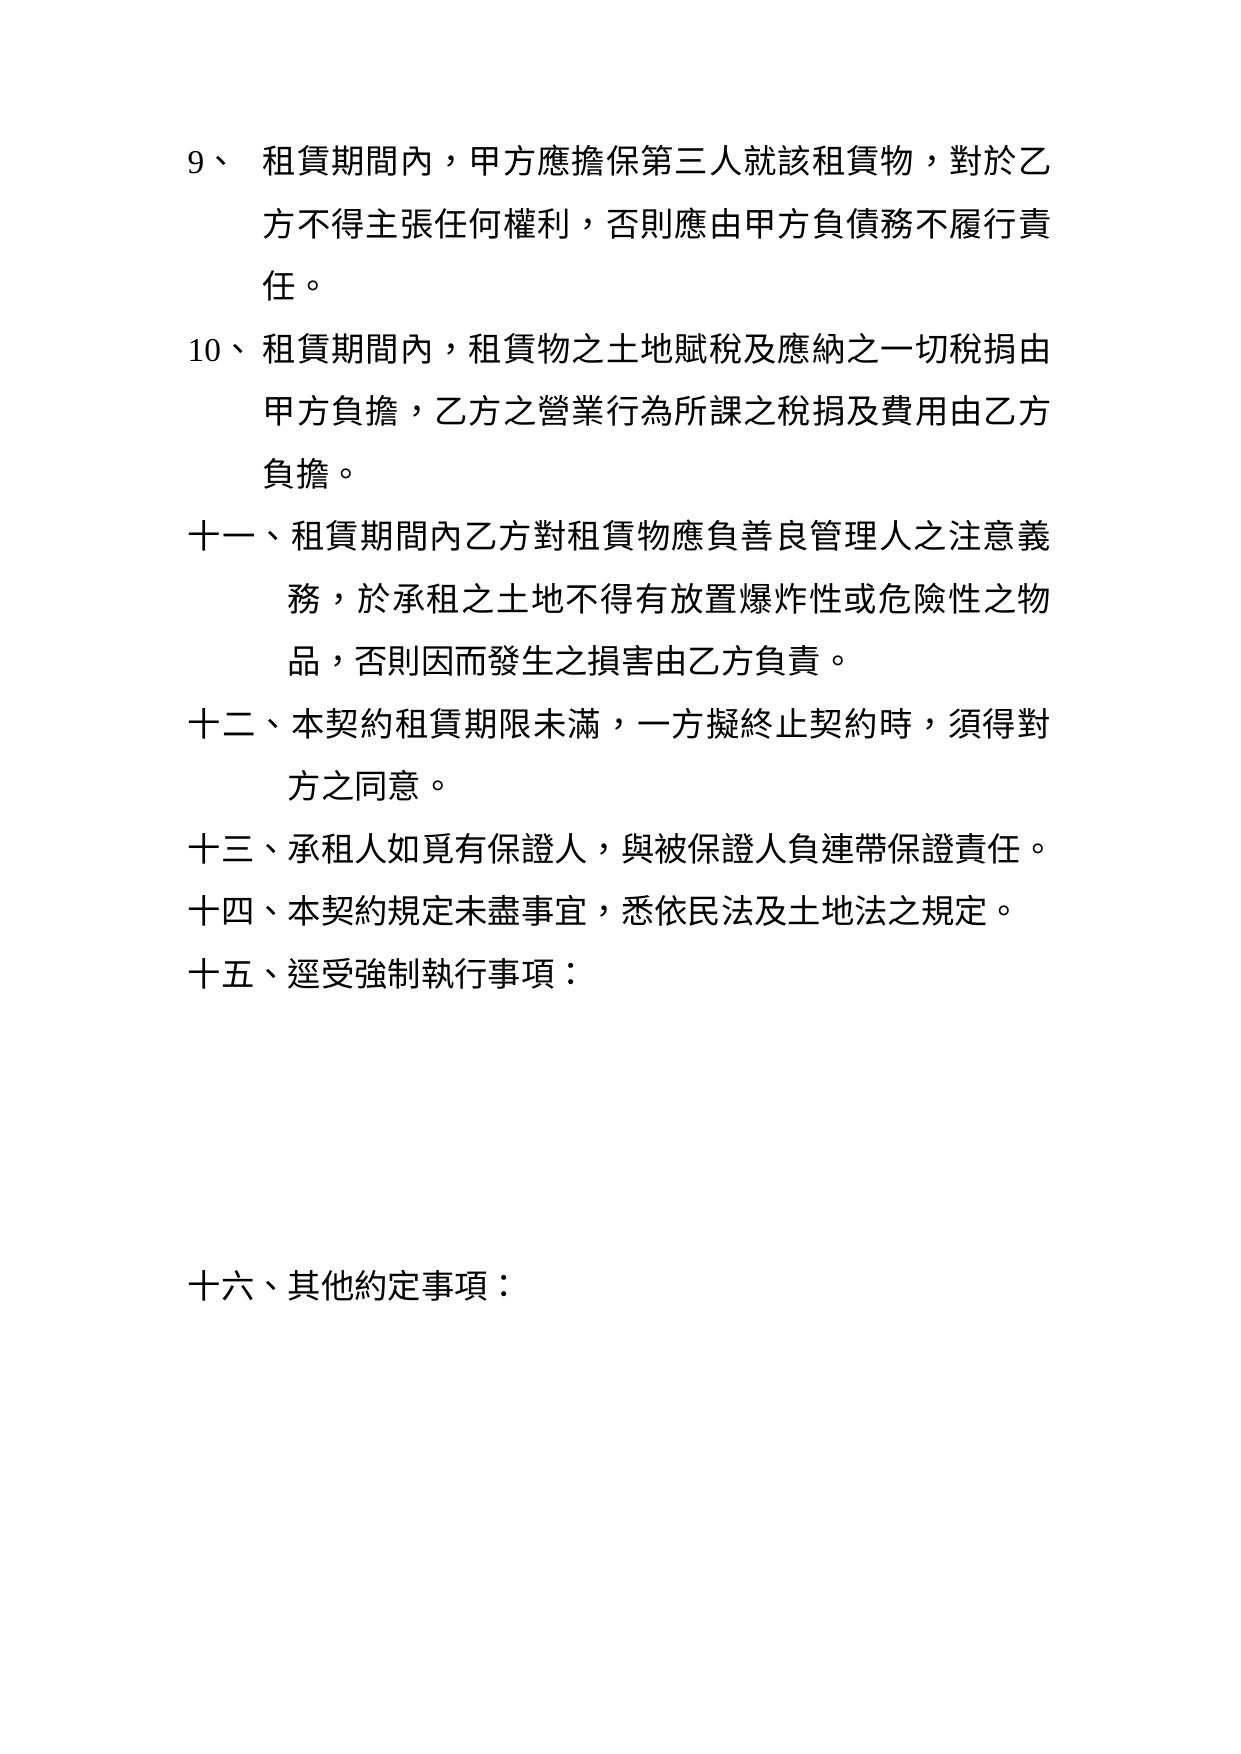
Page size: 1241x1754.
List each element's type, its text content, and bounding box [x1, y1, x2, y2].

text 十六、其他約定事項： [187, 1243, 1053, 1305]
text 十五、逕受強制執行事項： [187, 930, 1053, 993]
text 十二、本契約租賃期限未滿，一方擬終止契約時，須得對方之同意。 [187, 680, 1053, 805]
text 十一、租賃期間內乙方對租賃物應負善良管理人之注意義務，於承租之土地不得有放置爆炸性或危險性之物品，否則因而發生之損害由乙方負責。 [187, 493, 1053, 680]
text 十三、承租人如覓有保證人，與被保證人負連帶保證責任。 [187, 805, 1053, 868]
list 租賃期間內，甲方應擔保第三人就該租賃物，對於乙方不得主張任何權利，否則應由甲方負債務不履行責任。 [187, 118, 1053, 305]
text 十四、本契約規定未盡事宜，悉依民法及土地法之規定。 [187, 868, 1053, 930]
list 租賃期間內，租賃物之土地賦稅及應納之一切稅捐由甲方負擔，乙方之營業行為所課之稅捐及費用由乙方負擔。 [187, 305, 1053, 493]
